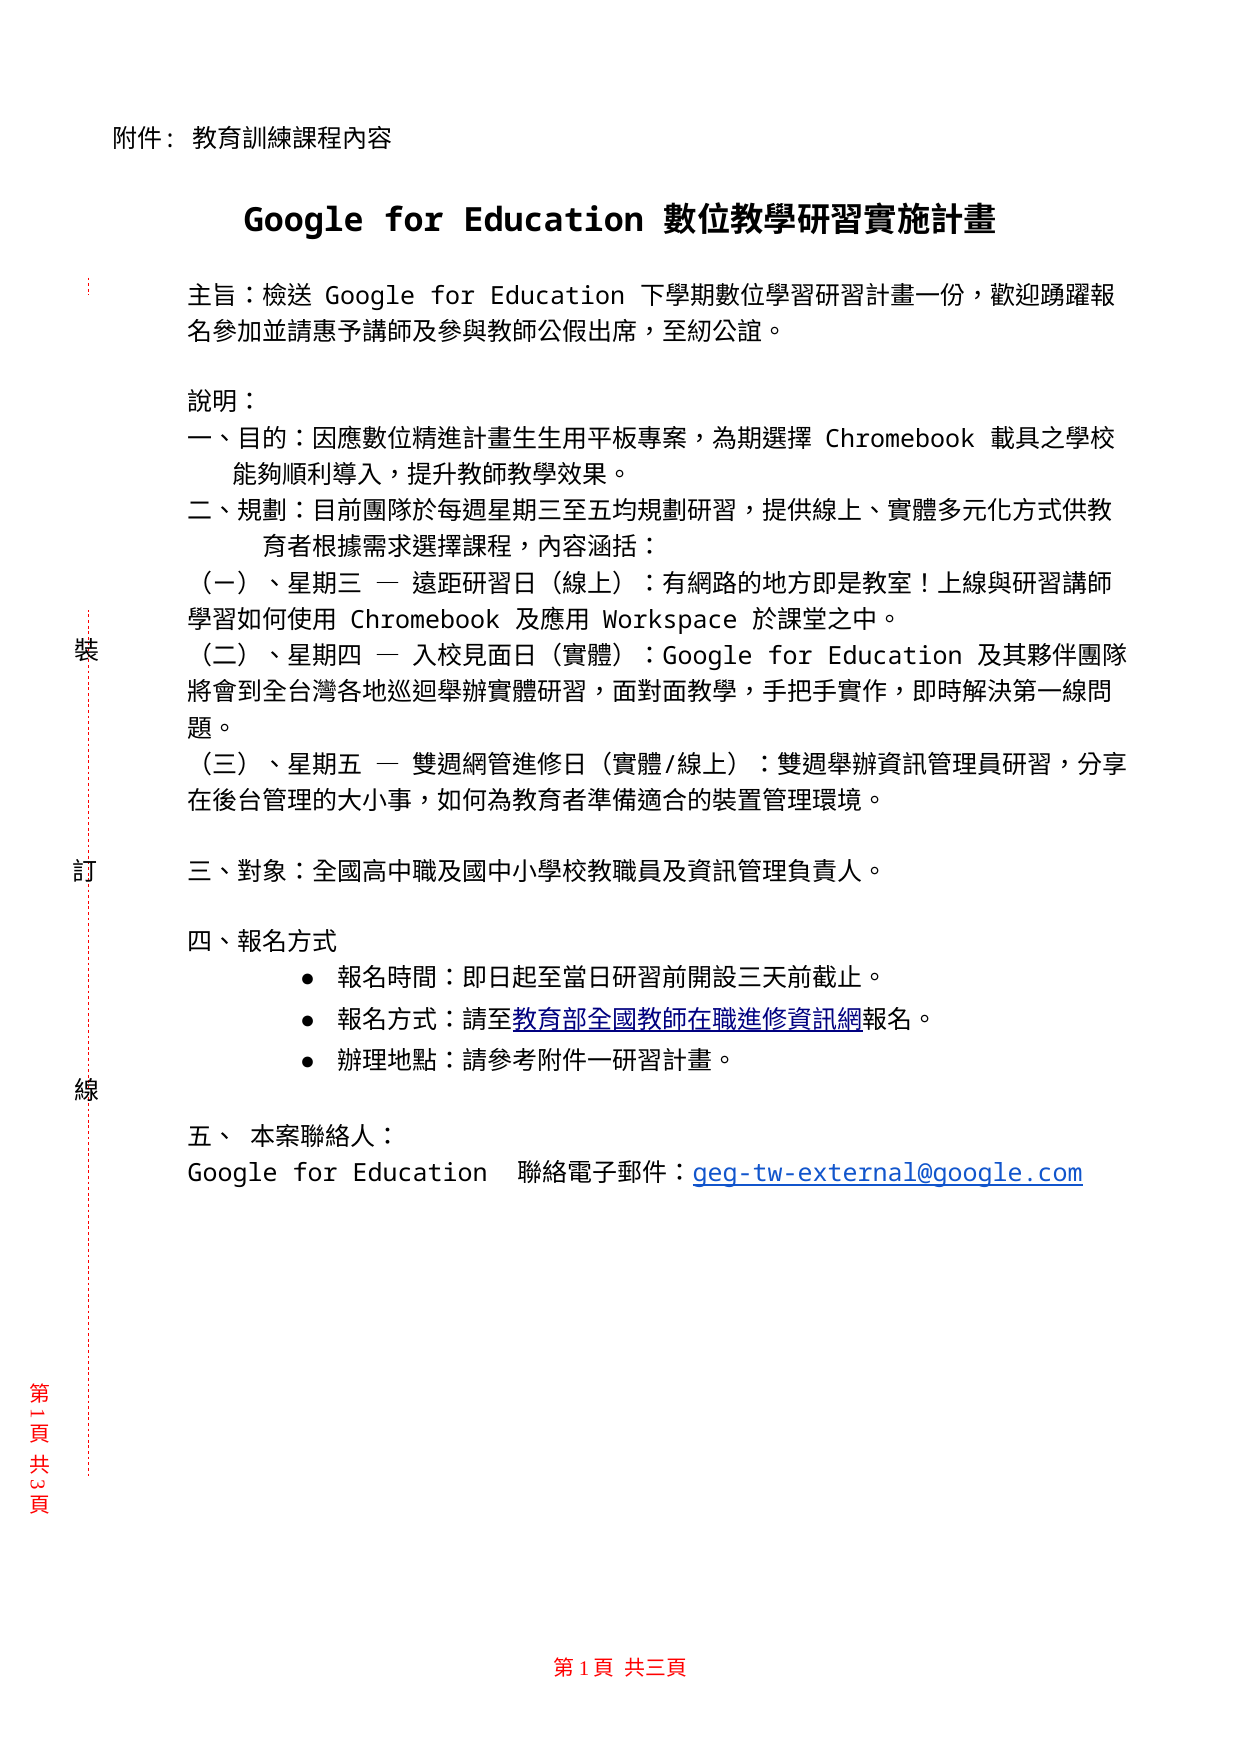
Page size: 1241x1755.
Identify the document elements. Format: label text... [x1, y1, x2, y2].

text （ㄧ）、星期三 — 遠距研習日（線上）：有網路的地方即是教室！上線與研習講師學習如何使用 Chromebook 及應用 Workspace 於課堂之中。 [187, 563, 1128, 636]
text 二、規劃：目前團隊於每週星期三至五均規劃研習，提供線上、實體多元化方式供教育者根據需求選擇課程，內容涵括： [647, 491, 1128, 563]
list 報名方式：請至教育部全國教師在職進修資訊網報名。 [300, 999, 1128, 1035]
text 附件: 教育訓練課程內容 [112, 118, 1128, 154]
text 一、目的：因應數位精進計畫生生用平板專案，為期選擇 Chromebook 載具之學校能夠順利導入，提升教師教學效果。 [647, 418, 1128, 491]
text 說明： [647, 382, 1128, 418]
text 三、對象：全國高中職及國中小學校教職員及資訊管理負責人。 [187, 851, 1128, 887]
text 主旨：檢送 Google for Education 下學期數位學習研習計畫一份，歡迎踴躍報名參加並請惠予講師及參與教師公假出席，至紉公誼。 [187, 275, 1128, 348]
text 五、 本案聯絡人： [187, 1117, 1128, 1153]
text 四、報名方式 [187, 921, 1128, 957]
text Google for Education 數位教學研習實施計畫 [112, 193, 1128, 241]
text Google for Education 聯絡電子郵件：geg-tw-external@google.com [187, 1153, 1128, 1189]
text （三）、星期五 — 雙週網管進修日（實體/線上）：雙週舉辦資訊管理員研習，分享在後台管理的大小事，如何為教育者準備適合的裝置管理環境。 [187, 744, 1128, 817]
text （二）、星期四 — 入校見面日（實體）：Google for Education 及其夥伴團隊將會到全台灣各地巡迴舉辦實體研習，面對面教學，手把手實作，即時解決第一線問題。 [187, 636, 1128, 744]
list 辦理地點：請參考附件一研習計畫。 [300, 1041, 1128, 1077]
list 報名時間：即日起至當日研習前開設三天前截止。 [300, 957, 1128, 994]
